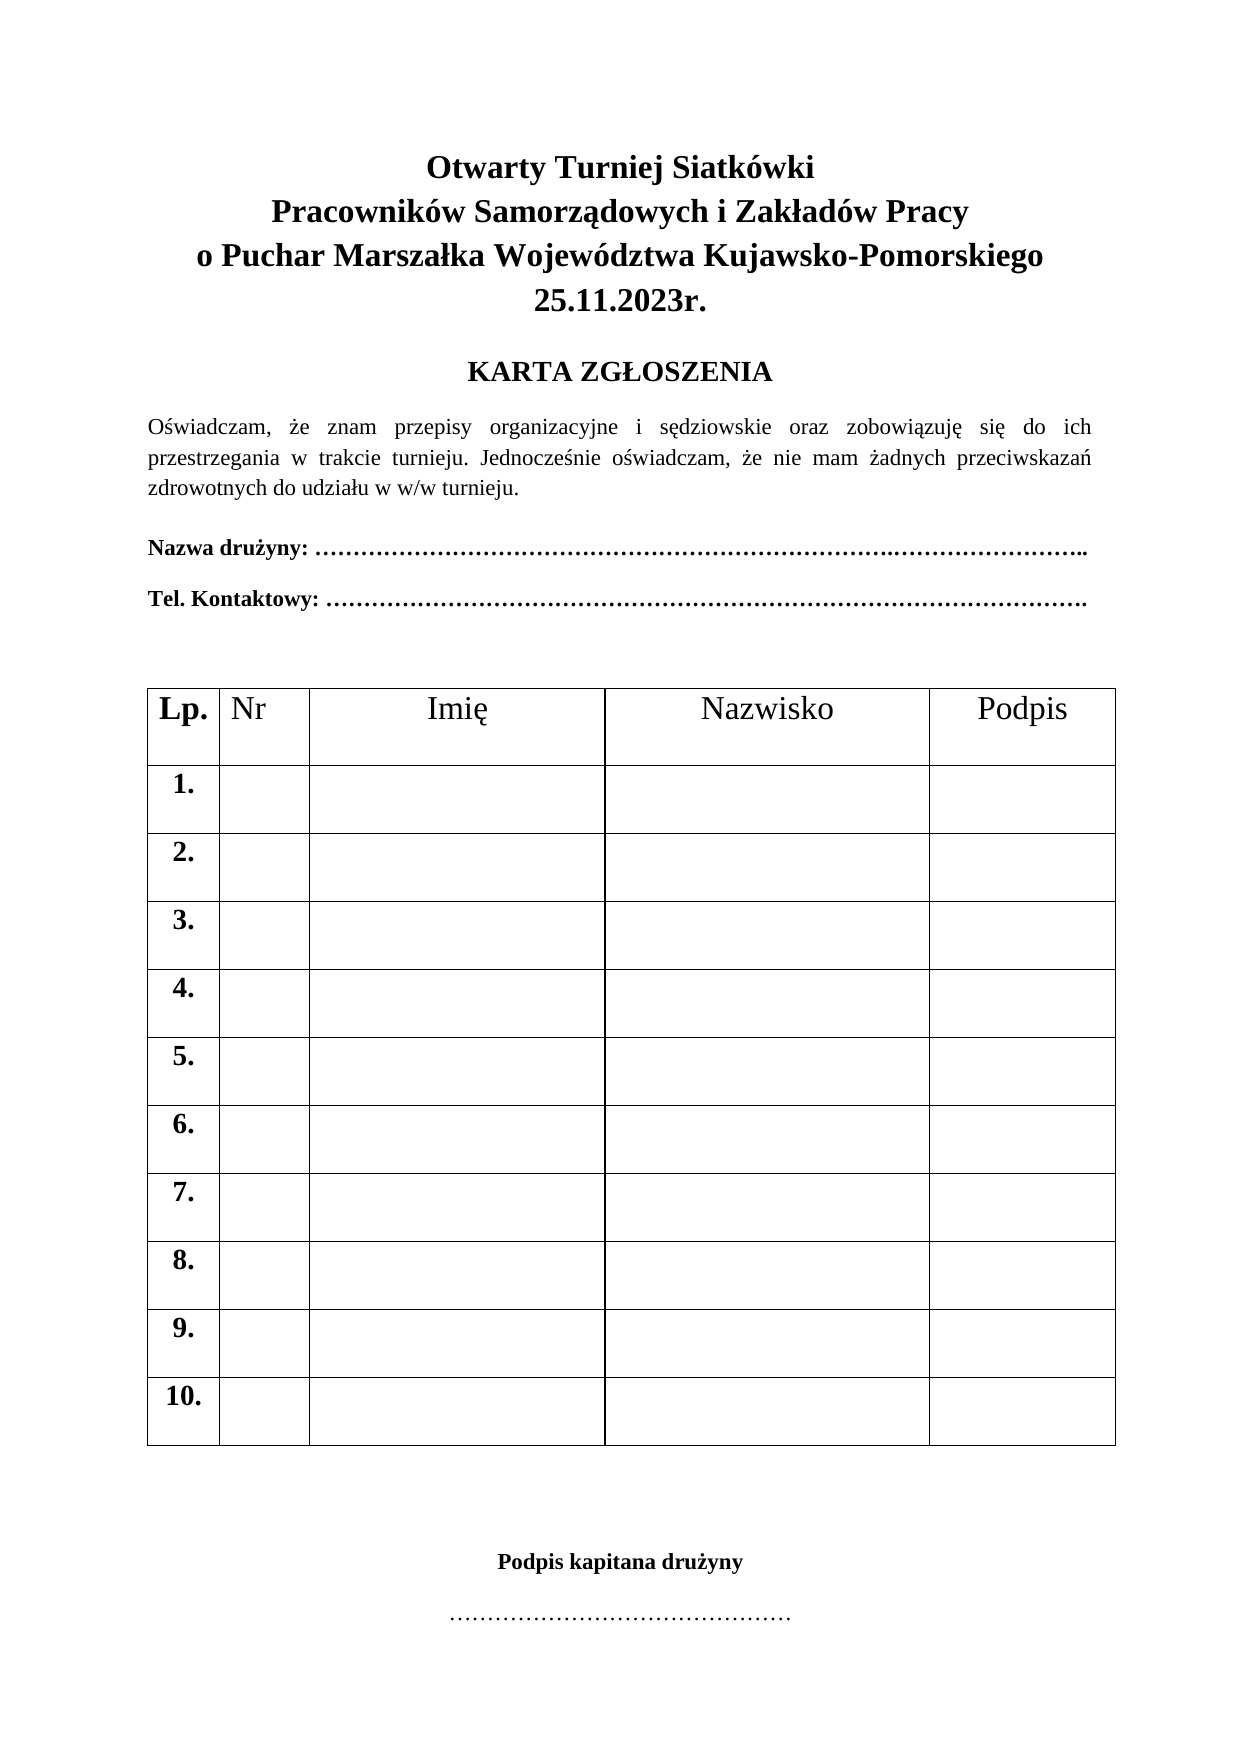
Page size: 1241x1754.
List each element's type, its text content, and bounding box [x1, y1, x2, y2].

table_cell [930, 834, 1115, 901]
table_cell [606, 1174, 929, 1241]
text Pracowników Samorządowych i Zakładów Pracy o Puchar Marszałka Województwa Kujawsko-Pomorskiego [148, 192, 1093, 274]
table_cell 4. [148, 970, 219, 1037]
table_header Nazwisko [606, 689, 929, 765]
text Nazwa drużyny: ………………………………………………………………….…………………….. [148, 534, 1093, 561]
table_cell [606, 1038, 929, 1105]
text KARTA ZGŁOSZENIA [148, 354, 1093, 388]
text Podpis kapitana drużyny [148, 1548, 1093, 1575]
table_cell [310, 1242, 604, 1309]
table_cell [220, 834, 309, 901]
table_cell [606, 1310, 929, 1377]
table_header Podpis [930, 689, 1115, 765]
table_cell [220, 902, 309, 969]
table_header Nr [220, 689, 309, 765]
table_header Imię [310, 689, 604, 765]
table_cell [930, 1378, 1115, 1445]
table_cell [220, 1242, 309, 1309]
table_cell [310, 1378, 604, 1445]
table_cell [220, 1106, 309, 1173]
table_cell [930, 1310, 1115, 1377]
table_cell 9. [148, 1310, 219, 1377]
table_cell 2. [148, 834, 219, 901]
table_cell [310, 1038, 604, 1105]
table_cell [310, 1310, 604, 1377]
table_cell [930, 766, 1115, 833]
table_cell [220, 1378, 309, 1445]
table_cell [220, 1310, 309, 1377]
table_cell 5. [148, 1038, 219, 1105]
text Oświadczam, że znam przepisy organizacyjne i sędziowskie oraz zobowiązuję się do ich przestrzegania w trakcie turnieju. Jednocześnie oświadczam, że nie mam żadnych przeciwskazań zdrowotnych do udziału w w/w turnieju. [148, 413, 1093, 500]
table_cell [606, 834, 929, 901]
table_cell [606, 902, 929, 969]
table_cell [220, 1174, 309, 1241]
table_cell [930, 1174, 1115, 1241]
table_cell [606, 1106, 929, 1173]
table_cell [310, 834, 604, 901]
table_cell [606, 766, 929, 833]
text Tel. Kontaktowy: ………………………………………………………………………………………. [148, 585, 1093, 612]
table_cell [220, 970, 309, 1037]
table_cell [310, 902, 604, 969]
table_cell [310, 766, 604, 833]
table_cell [606, 970, 929, 1037]
table_cell 8. [148, 1242, 219, 1309]
text 25.11.2023r. [148, 280, 1093, 318]
table_cell [606, 1242, 929, 1309]
table_cell [930, 1038, 1115, 1105]
table_cell [930, 1242, 1115, 1309]
table_cell [220, 766, 309, 833]
table_cell [606, 1378, 929, 1445]
table_cell [930, 970, 1115, 1037]
table_header Lp. [148, 689, 219, 765]
table_cell [930, 1106, 1115, 1173]
table_cell [310, 1106, 604, 1173]
table_cell 10. [148, 1378, 219, 1445]
table_cell [220, 1038, 309, 1105]
table_cell [310, 970, 604, 1037]
table_cell 6. [148, 1106, 219, 1173]
table_cell [930, 902, 1115, 969]
table_cell 3. [148, 902, 219, 969]
table_cell [310, 1174, 604, 1241]
text ……………………………………… [148, 1599, 1093, 1626]
text Otwarty Turniej Siatkówki [148, 148, 1093, 186]
table_cell 1. [148, 766, 219, 833]
table_cell 7. [148, 1174, 219, 1241]
